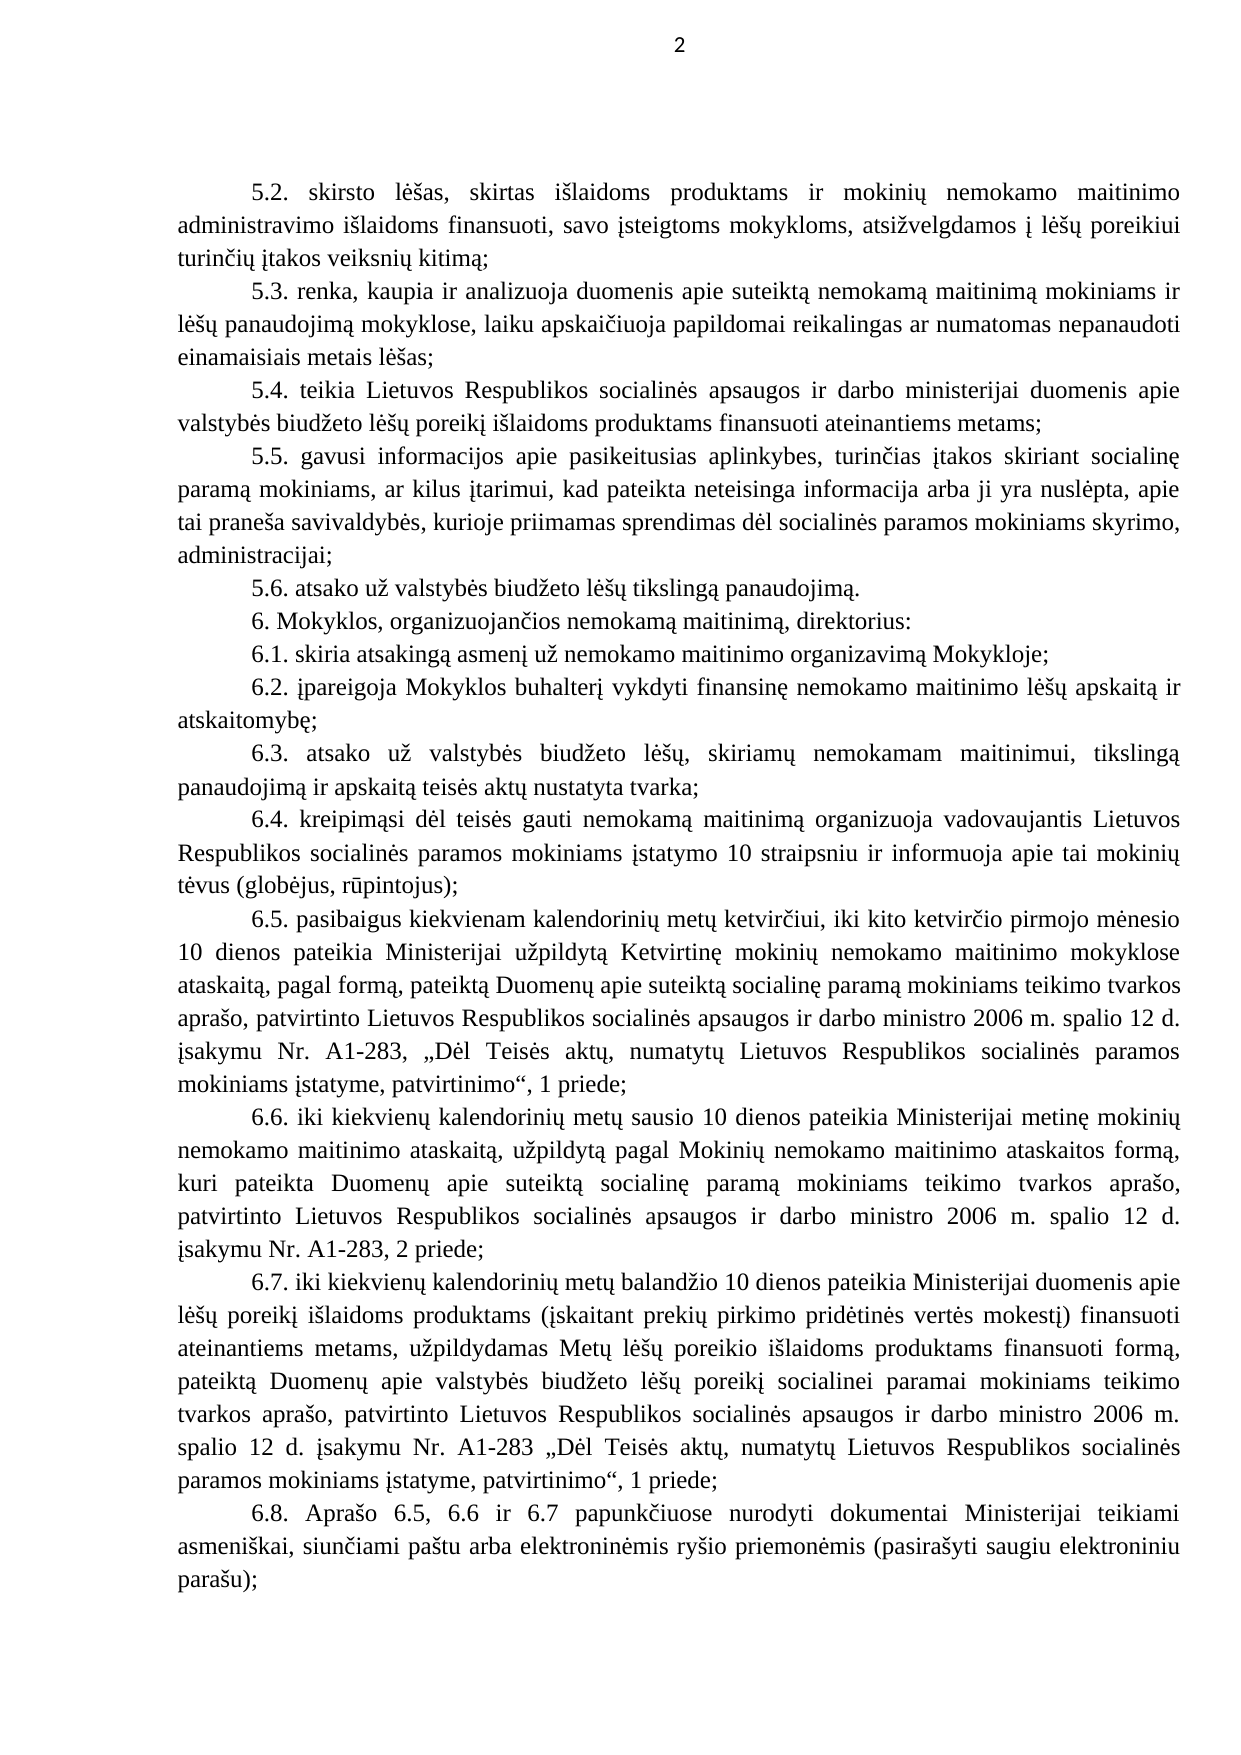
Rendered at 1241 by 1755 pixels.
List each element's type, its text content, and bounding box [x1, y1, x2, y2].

text 5.5. gavusi informacijos apie pasikeitusias aplinkybes, turinčias įtakos skiriant socialinę paramą mokiniams, ar kilus įtarimui, kad pateikta neteisinga informacija arba ji yra nuslėpta, apie tai praneša savivaldybės, kurioje priimamas sprendimas dėl socialinės paramos mokiniams skyrimo, administracijai; [177, 441, 1181, 569]
text 6. Mokyklos, organizuojančios nemokamą maitinimą, direktorius: [177, 606, 1181, 635]
text 6.7. iki kiekvienų kalendorinių metų balandžio 10 dienos pateikia Ministerijai duomenis apie lėšų poreikį išlaidoms produktams (įskaitant prekių pirkimo pridėtinės vertės mokestį) finansuoti ateinantiems metams, užpildydamas Metų lėšų poreikio išlaidoms produktams finansuoti formą, pateiktą Duomenų apie valstybės biudžeto lėšų poreikį socialinei paramai mokiniams teikimo tvarkos aprašo, patvirtinto Lietuvos Respublikos socialinės apsaugos ir darbo ministro 2006 m. spalio 12 d. įsakymu Nr. A1-283 „Dėl Teisės aktų, numatytų Lietuvos Respublikos socialinės paramos mokiniams įstatyme, patvirtinimo“, 1 priede; [177, 1267, 1181, 1494]
text 6.2. įpareigoja Mokyklos buhalterį vykdyti finansinę nemokamo maitinimo lėšų apskaitą ir atskaitomybę; [177, 672, 1181, 734]
text 5.2. skirsto lėšas, skirtas išlaidoms produktams ir mokinių nemokamo maitinimo administravimo išlaidoms finansuoti, savo įsteigtoms mokykloms, atsižvelgdamos į lėšų poreikiui turinčių įtakos veiksnių kitimą; [177, 177, 1181, 272]
text 5.4. teikia Lietuvos Respublikos socialinės apsaugos ir darbo ministerijai duomenis apie valstybės biudžeto lėšų poreikį išlaidoms produktams finansuoti ateinantiems metams; [177, 375, 1181, 437]
text 5.6. atsako už valstybės biudžeto lėšų tikslingą panaudojimą. [177, 573, 1181, 602]
text 6.5. pasibaigus kiekvienam kalendorinių metų ketvirčiui, iki kito ketvirčio pirmojo mėnesio 10 dienos pateikia Ministerijai užpildytą Ketvirtinę mokinių nemokamo maitinimo mokyklose ataskaitą, pagal formą, pateiktą Duomenų apie suteiktą socialinę paramą mokiniams teikimo tvarkos aprašo, patvirtinto Lietuvos Respublikos socialinės apsaugos ir darbo ministro 2006 m. spalio 12 d. įsakymu Nr. A1-283, „Dėl Teisės aktų, numatytų Lietuvos Respublikos socialinės paramos mokiniams įstatyme, patvirtinimo“, 1 priede; [177, 904, 1181, 1097]
text 5.3. renka, kaupia ir analizuoja duomenis apie suteiktą nemokamą maitinimą mokiniams ir lėšų panaudojimą mokyklose, laiku apskaičiuoja papildomai reikalingas ar numatomas nepanaudoti einamaisiais metais lėšas; [177, 276, 1181, 371]
text 6.1. skiria atsakingą asmenį už nemokamo maitinimo organizavimą Mokykloje; [177, 639, 1181, 668]
text 6.6. iki kiekvienų kalendorinių metų sausio 10 dienos pateikia Ministerijai metinę mokinių nemokamo maitinimo ataskaitą, užpildytą pagal Mokinių nemokamo maitinimo ataskaitos formą, kuri pateikta Duomenų apie suteiktą socialinę paramą mokiniams teikimo tvarkos aprašo, patvirtinto Lietuvos Respublikos socialinės apsaugos ir darbo ministro 2006 m. spalio 12 d. įsakymu Nr. A1-283, 2 priede; [177, 1102, 1181, 1263]
text 6.3. atsako už valstybės biudžeto lėšų, skiriamų nemokamam maitinimui, tikslingą panaudojimą ir apskaitą teisės aktų nustatyta tvarka; [177, 738, 1181, 800]
text 6.8. Aprašo 6.5, 6.6 ir 6.7 papunkčiuose nurodyti dokumentai Ministerijai teikiami asmeniškai, siunčiami paštu arba elektroninėmis ryšio priemonėmis (pasirašyti saugiu elektroniniu parašu); [177, 1498, 1181, 1593]
text 6.4. kreipimąsi dėl teisės gauti nemokamą maitinimą organizuoja vadovaujantis Lietuvos Respublikos socialinės paramos mokiniams įstatymo 10 straipsniu ir informuoja apie tai mokinių tėvus (globėjus, rūpintojus); [177, 804, 1181, 899]
